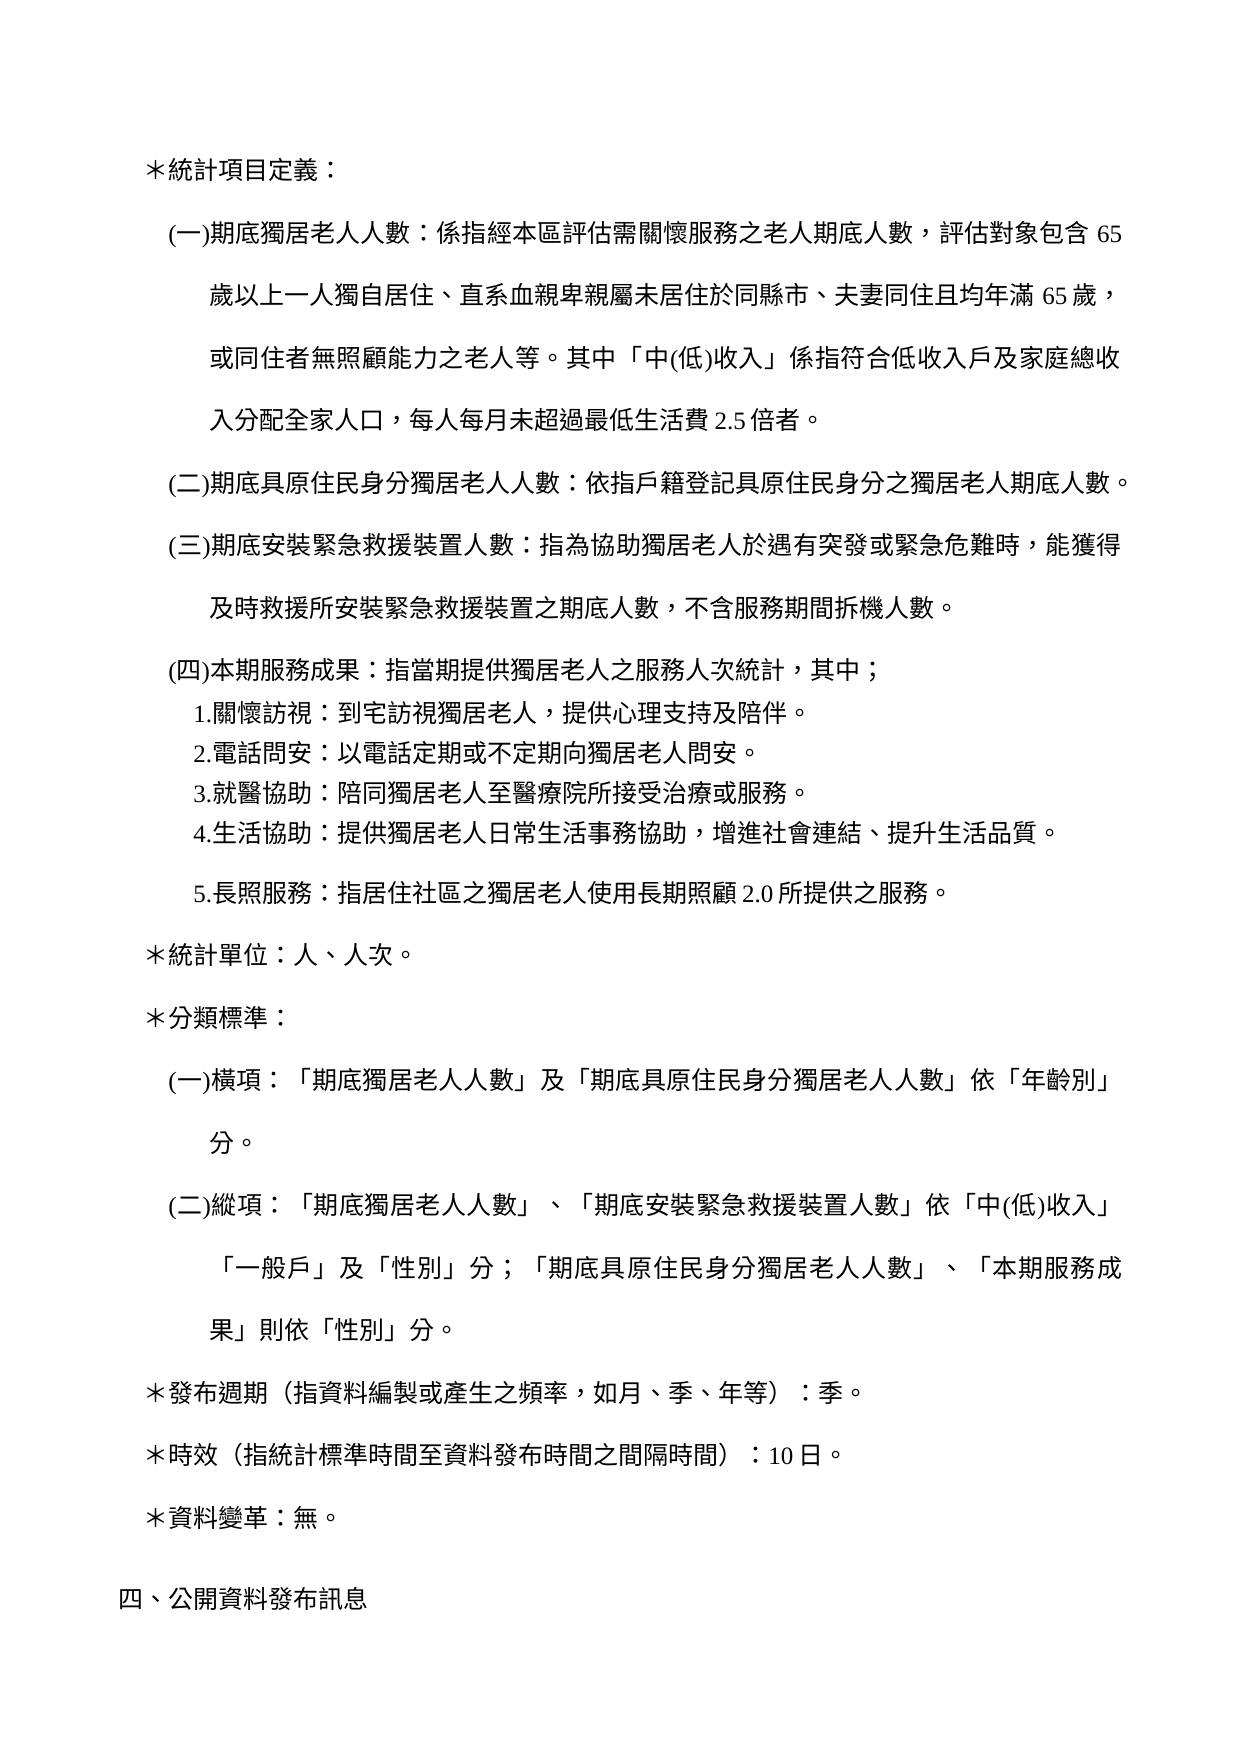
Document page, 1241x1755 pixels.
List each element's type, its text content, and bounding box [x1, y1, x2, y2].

text 4.生活協助：提供獨居老人日常生活事務協助，增進社會連結、提升生活品質。 [193, 813, 1122, 849]
text ＊發布週期（指資料編製或產生之頻率，如月、季、年等）：季。 [143, 1349, 1122, 1412]
text (一)橫項：「期底獨居老人人數」及「期底具原住民身分獨居老人人數」依「年齡別」分。 [168, 1037, 1122, 1162]
text 3.就醫協助：陪同獨居老人至醫療院所接受治療或服務。 [193, 773, 1122, 809]
text ＊分類標準： [143, 974, 1122, 1037]
text 2.電話問安：以電話定期或不定期向獨居老人問安。 [193, 733, 1122, 769]
text (三)期底安裝緊急救援裝置人數：指為協助獨居老人於遇有突發或緊急危難時，能獲得及時救援所安裝緊急救援裝置之期底人數，不含服務期間拆機人數。 [168, 502, 1122, 627]
text ＊時效（指統計標準時間至資料發布時間之間隔時間）：10日。 [143, 1412, 1122, 1474]
text (二)期底具原住民身分獨居老人人數：依指戶籍登記具原住民身分之獨居老人期底人數。 [168, 439, 1122, 502]
text (四)本期服務成果：指當期提供獨居老人之服務人次統計，其中； [168, 627, 1122, 689]
text 四、公開資料發布訊息 [118, 1556, 1122, 1618]
text 1.關懷訪視：到宅訪視獨居老人，提供心理支持及陪伴。 [193, 693, 1122, 729]
text (二)縱項：「期底獨居老人人數」、「期底安裝緊急救援裝置人數」依「中(低)收入」、「一般戶」及「性別」分；「期底具原住民身分獨居老人人數」、「本期服務成果」則依「性別」分。 [168, 1162, 1122, 1349]
text ＊統計項目定義： [143, 127, 1122, 189]
text 5.長照服務：指居住社區之獨居老人使用長期照顧2.0所提供之服務。 [193, 849, 1122, 912]
text ＊資料變革：無。 [143, 1474, 1122, 1537]
text ＊統計單位：人、人次。 [143, 912, 1122, 974]
text (一)期底獨居老人人數：係指經本區評估需關懷服務之老人期底人數，評估對象包含65歲以上一人獨自居住、直系血親卑親屬未居住於同縣市、夫妻同住且均年滿65歲，或同住者無照顧能力之老人等。其中「中(低)收入」係指符合低收入戶及家庭總收入分配全家人口，每人每月未超過最低生活費2.5倍者。 [168, 189, 1122, 439]
